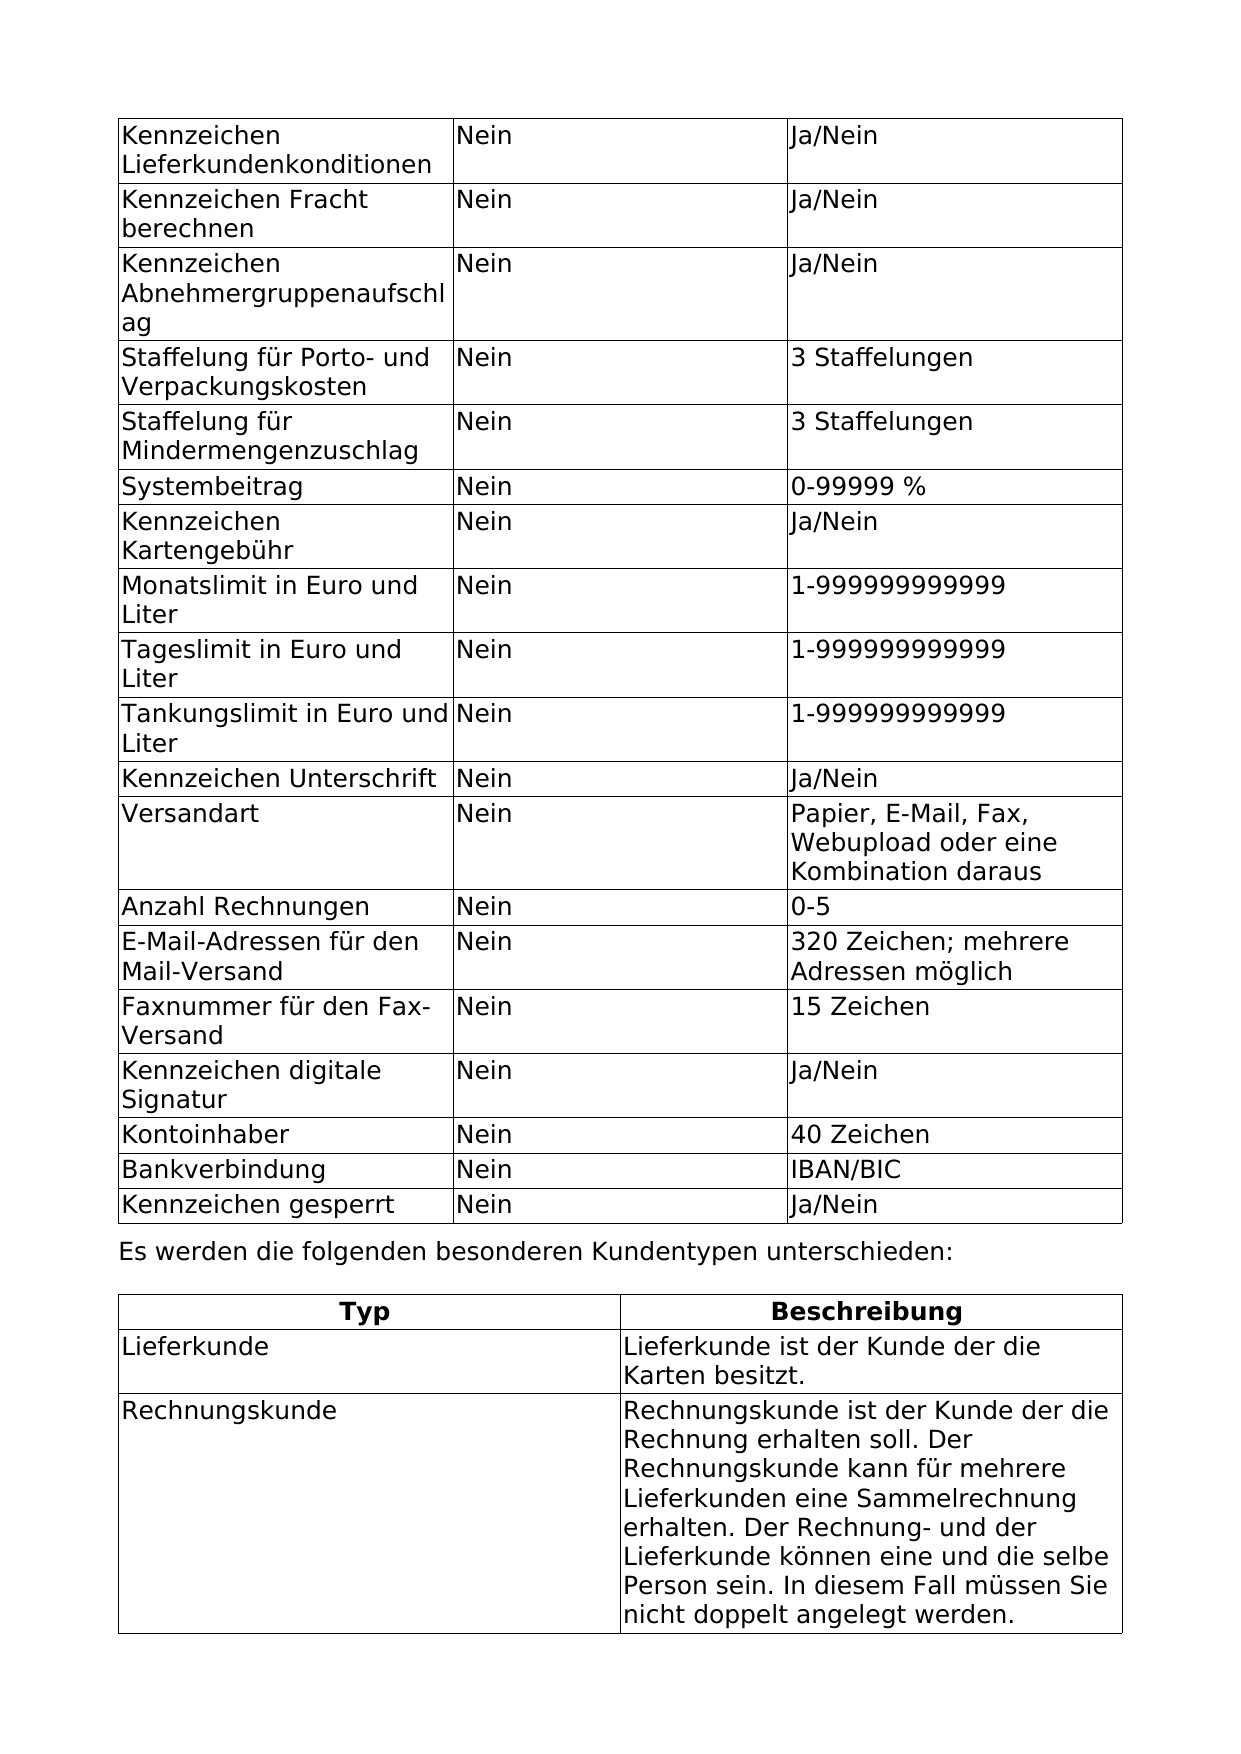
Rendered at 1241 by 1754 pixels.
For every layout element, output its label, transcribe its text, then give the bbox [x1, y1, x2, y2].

table_cell 1-999999999999 [788, 633, 1122, 697]
table_cell Nein [454, 1118, 787, 1152]
table_cell Monatslimit in Euro und Liter [119, 569, 453, 632]
table_cell Kennzeichen Lieferkundenkonditionen [119, 119, 453, 182]
table_cell 1-999999999999 [788, 698, 1122, 761]
table_cell IBAN/BIC [788, 1154, 1122, 1187]
table_cell Nein [454, 926, 787, 989]
table_cell Nein [454, 762, 787, 796]
table_cell Kennzeichen digitale Signatur [119, 1054, 453, 1117]
table_cell Anzahl Rechnungen [119, 890, 453, 924]
table_cell Nein [454, 1054, 787, 1117]
table_cell Kennzeichen gesperrt [119, 1189, 453, 1223]
table_cell Nein [454, 890, 787, 924]
table_cell Tankungslimit in Euro und Liter [119, 698, 453, 761]
table_cell 3 Staffelungen [788, 341, 1122, 404]
table_cell Bankverbindung [119, 1154, 453, 1187]
table_cell Nein [454, 184, 787, 247]
table_cell Ja/Nein [788, 1189, 1122, 1223]
table_cell Ja/Nein [788, 505, 1122, 568]
text Es werden die folgenden besonderen Kundentypen unterschieden: [118, 1237, 1122, 1267]
table_cell Ja/Nein [788, 184, 1122, 247]
table_cell Ja/Nein [788, 762, 1122, 796]
table_cell Rechnungskunde [119, 1394, 620, 1633]
table_cell 0-99999 % [788, 470, 1122, 504]
table_cell Nein [454, 698, 787, 761]
table_cell Nein [454, 470, 787, 504]
table_cell E-Mail-Adressen für den Mail-Versand [119, 926, 453, 989]
table_cell Kennzeichen Kartengebühr [119, 505, 453, 568]
table_cell Nein [454, 1189, 787, 1223]
table_cell 40 Zeichen [788, 1118, 1122, 1152]
table_cell Kennzeichen Unterschrift [119, 762, 453, 796]
table_cell Nein [454, 633, 787, 697]
table_cell 0-5 [788, 890, 1122, 924]
table_cell Rechnungskunde ist der Kunde der die Rechnung erhalten soll. Der Rechnungskunde kann für mehrere Lieferkunden eine Sammelrechnung erhalten. Der Rechnung- und der Lieferkunde können eine und die selbe Person sein. In diesem Fall müssen Sie nicht doppelt angelegt werden. [621, 1394, 1122, 1633]
table_cell Kontoinhaber [119, 1118, 453, 1152]
table_cell Lieferkunde [119, 1330, 620, 1393]
table_header Typ [119, 1295, 620, 1329]
table_cell Nein [454, 248, 787, 340]
table_cell 3 Staffelungen [788, 405, 1122, 469]
table_cell Staffelung für Porto- und Verpackungskosten [119, 341, 453, 404]
table_cell Tageslimit in Euro und Liter [119, 633, 453, 697]
table_cell Nein [454, 505, 787, 568]
table_cell Ja/Nein [788, 1054, 1122, 1117]
table_cell Papier, E-Mail, Fax, Webupload oder eine Kombination daraus [788, 797, 1122, 889]
table_cell Nein [454, 569, 787, 632]
table_cell Kennzeichen Abnehmergruppenaufschlag [119, 248, 453, 340]
table_cell 320 Zeichen; mehrere Adressen möglich [788, 926, 1122, 989]
table_cell Nein [454, 797, 787, 889]
table_cell Kennzeichen Fracht berechnen [119, 184, 453, 247]
table_cell Ja/Nein [788, 119, 1122, 182]
table_cell Nein [454, 341, 787, 404]
table_header Beschreibung [621, 1295, 1122, 1329]
table_cell Nein [454, 405, 787, 469]
table_cell Staffelung für Mindermengenzuschlag [119, 405, 453, 469]
table_cell Faxnummer für den Fax-Versand [119, 990, 453, 1053]
table_cell Nein [454, 119, 787, 182]
table_cell 15 Zeichen [788, 990, 1122, 1053]
table_cell Nein [454, 1154, 787, 1187]
table_cell Ja/Nein [788, 248, 1122, 340]
table_cell Lieferkunde ist der Kunde der die Karten besitzt. [621, 1330, 1122, 1393]
table_cell Systembeitrag [119, 470, 453, 504]
table_cell Versandart [119, 797, 453, 889]
table_cell Nein [454, 990, 787, 1053]
table_cell 1-999999999999 [788, 569, 1122, 632]
